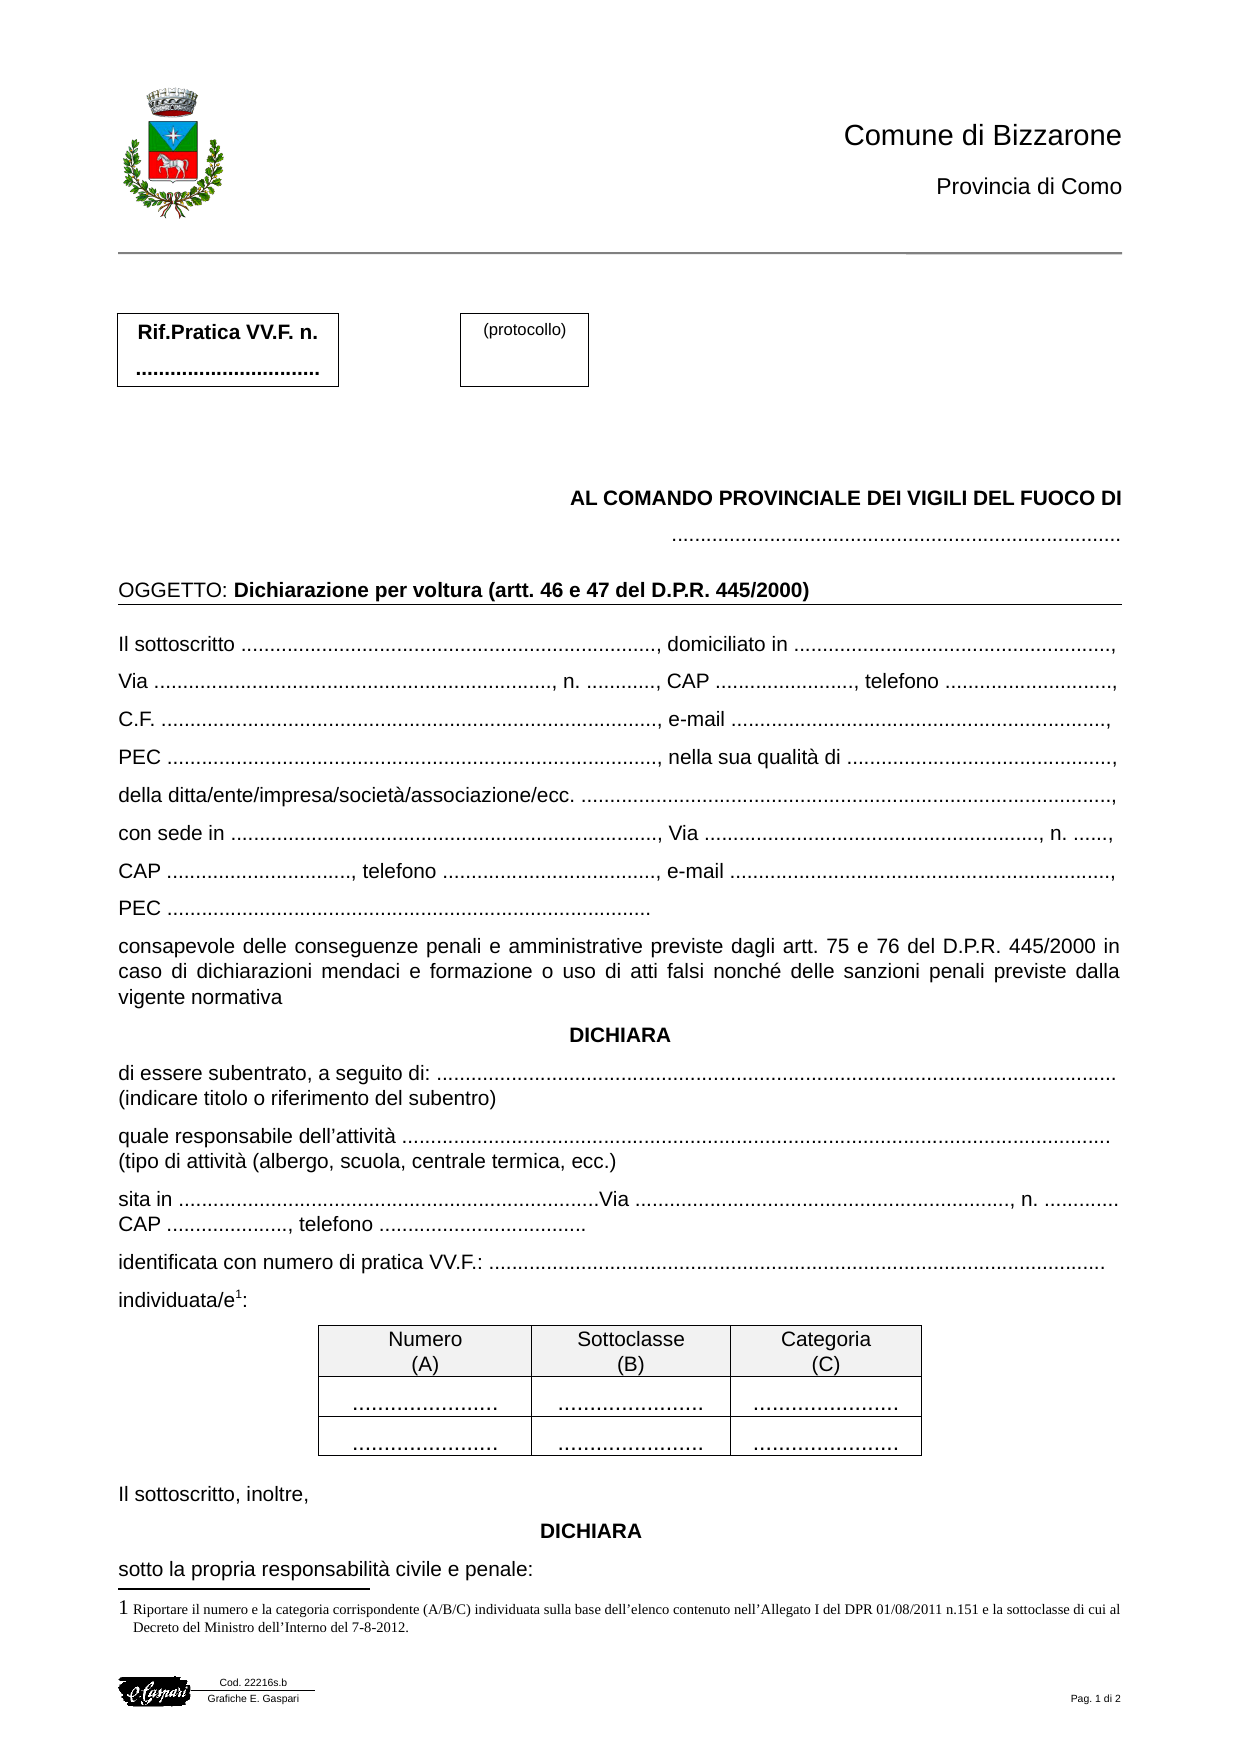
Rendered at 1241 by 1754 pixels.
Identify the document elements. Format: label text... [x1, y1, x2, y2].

table_cell ....................... [731, 1417, 921, 1455]
table_cell ....................... [532, 1417, 730, 1455]
text DICHIARA [118, 1519, 1064, 1543]
text individuata/e: [118, 1287, 1122, 1311]
text sita in .........................................................................Via ................................................................., n. ............. CAP ....................., telefono .................................... [118, 1187, 1122, 1236]
table_header Sottoclasse (B) [532, 1326, 730, 1376]
picture [117, 1675, 191, 1707]
table_cell ....................... [532, 1377, 730, 1416]
text consapevole delle conseguenze penali e amministrative previste dagli artt. 75 e 76 del D.P.R. 445/2000 in caso di dichiarazioni mendaci e formazione o uso di atti falsi nonché delle sanzioni penali previste dalla vigente normativa [118, 934, 1122, 1009]
text AL COMANDO PROVINCIALE DEI VIGILI DEL FUOCO DI [118, 486, 1122, 509]
text identificata con numero di pratica VV.F.: ........................................................................................................... [118, 1250, 1122, 1274]
text sotto la propria responsabilità civile e penale: [118, 1557, 1107, 1581]
text Il sottoscritto, inoltre, [118, 1481, 1063, 1505]
table_header Rif.Pratica VV.F. n. ................................ [118, 314, 338, 386]
text CAP ................................, telefono ....................................., e-mail .................................................................., [118, 858, 1122, 882]
text OGGETTO: Dichiarazione per voltura (artt. 46 e 47 del D.P.R. 445/2000) [118, 578, 1122, 604]
text PEC ....................................................................................., nella sua qualità di .............................................., [118, 745, 1122, 769]
text di essere subentrato, a seguito di: ...................................................................................................................... (indicare titolo o riferimento del subentro) [118, 1060, 1122, 1109]
table_header Categoria (C) [731, 1326, 921, 1376]
text Via ....................................................................., n. ............, CAP ........................, telefono ............................., [118, 669, 1122, 693]
text Il sottoscritto ........................................................................, domiciliato in ......................................................., [118, 632, 1122, 656]
text Riportare il numero e la categoria corrispondente (A/B/C) individuata sulla base dell’elenco contenuto nell’Allegato I del DPR 01/08/2011 n.151 e la sottoclasse di cui al Decreto del Ministro dell’Interno del 7-8-2012. [118, 1595, 1122, 1636]
text .............................................................................. [118, 522, 1122, 546]
text DICHIARA [118, 1022, 1122, 1046]
text PEC .................................................................................... [118, 896, 1122, 920]
text Comune di Bizzarone [224, 118, 1122, 152]
text della ditta/ente/impresa/società/associazione/ecc. ............................................................................................, [118, 783, 1122, 807]
text con sede in .........................................................................., Via .........................................................., n. ......, [118, 821, 1122, 844]
text Provincia di Como [224, 173, 1122, 200]
table_cell ....................... [319, 1377, 531, 1416]
text quale responsabile dell’attività ........................................................................................................................... (tipo di attività (albergo, scuola, centrale termica, ecc.) [118, 1123, 1122, 1173]
picture [122, 87, 224, 219]
table_header Numero (A) [319, 1326, 531, 1376]
table_cell ....................... [319, 1417, 531, 1455]
table_cell ....................... [731, 1377, 921, 1416]
text C.F. ......................................................................................, e-mail ................................................................., [118, 707, 1122, 731]
table_header [339, 313, 460, 386]
table_header (protocollo) [461, 314, 588, 386]
